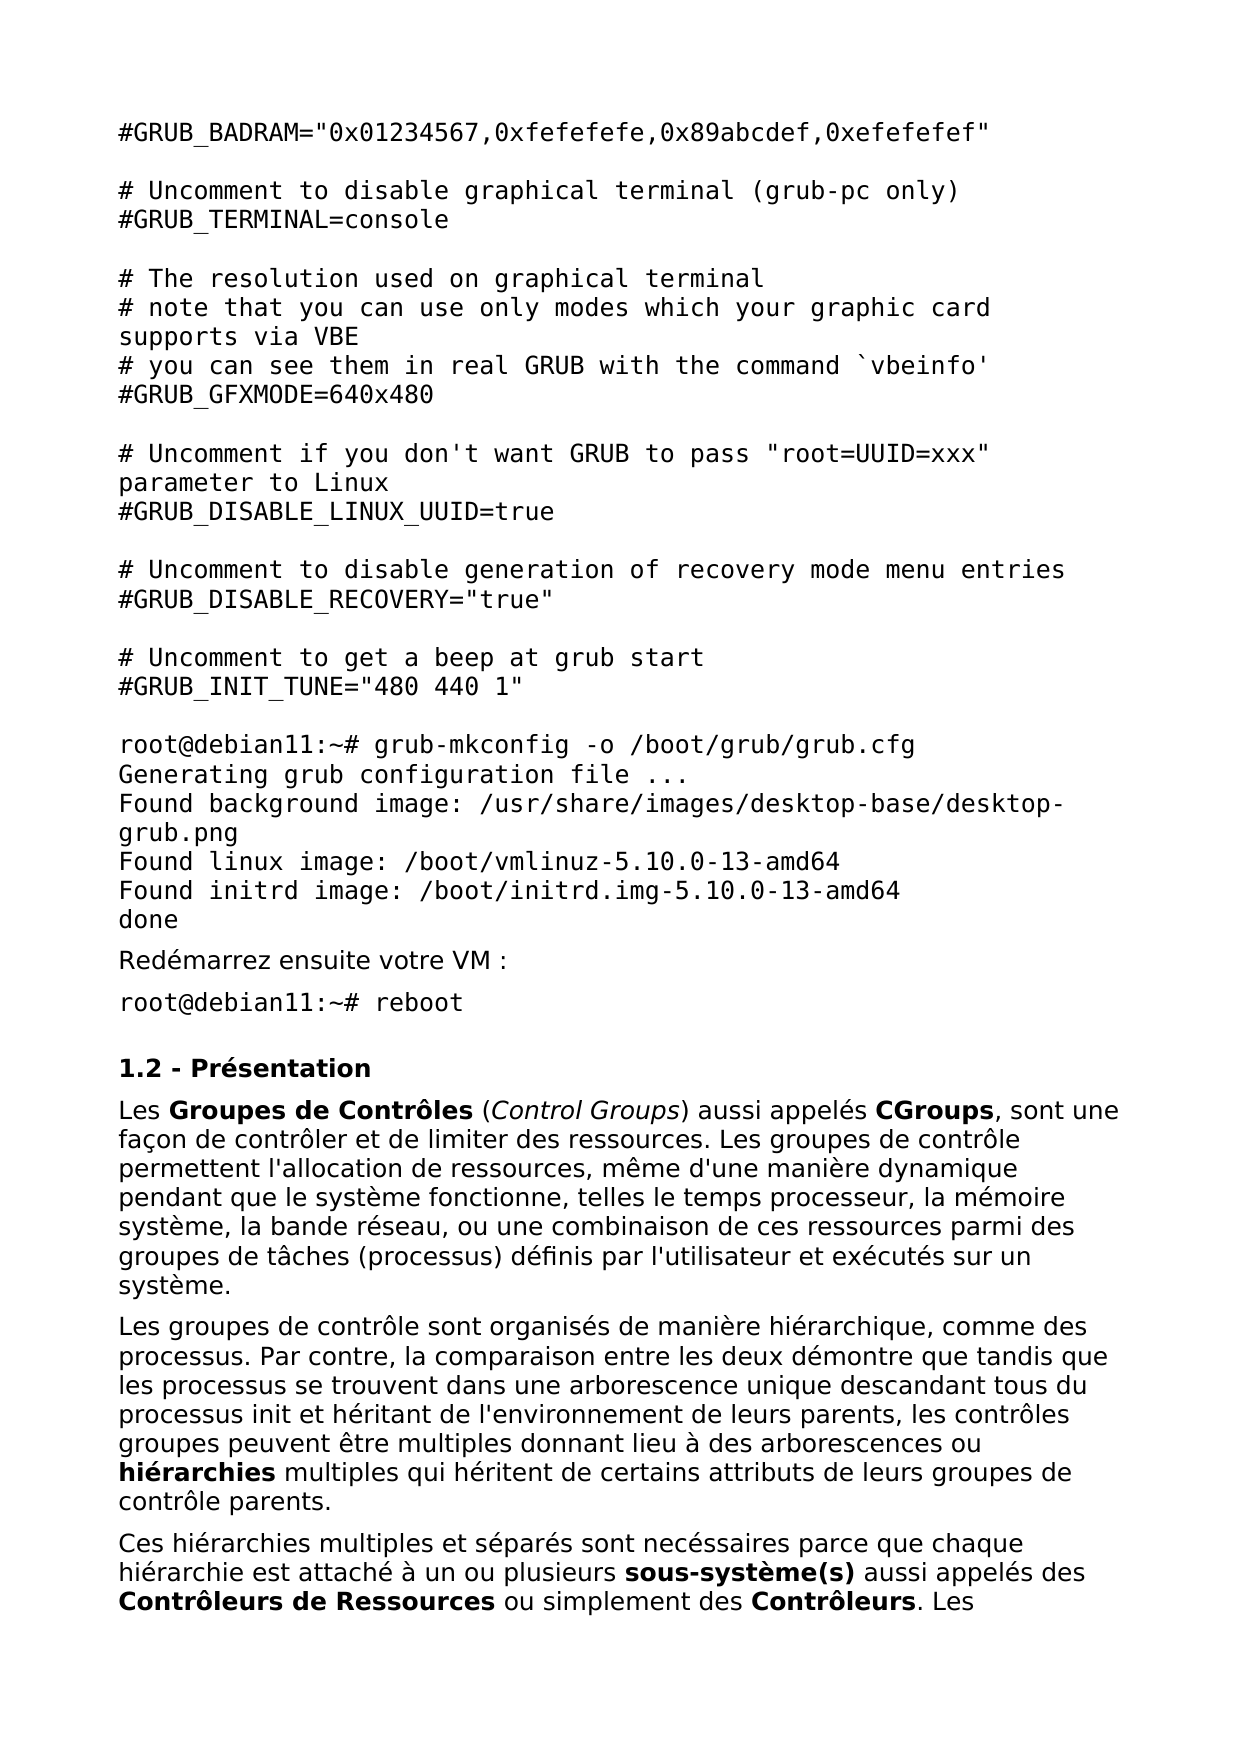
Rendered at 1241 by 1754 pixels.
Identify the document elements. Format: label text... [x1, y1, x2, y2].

text #GRUB_BADRAM="0x01234567,0xfefefefe,0x89abcdef,0xefefefef" # Uncomment to disable graphical terminal (grub-pc only) #GRUB_TERMINAL=console # The resolution used on graphical terminal # note that you can use only modes which your graphic card supports via VBE # you can see them in real GRUB with the command `vbeinfo' #GRUB_GFXMODE=640x480 # Uncomment if you don't want GRUB to pass "root=UUID=xxx" parameter to Linux #GRUB_DISABLE_LINUX_UUID=true # Uncomment to disable generation of recovery mode menu entries #GRUB_DISABLE_RECOVERY="true" # Uncomment to get a beep at grub start #GRUB_INIT_TUNE="480 440 1" root@debian11:~# grub-mkconfig -o /boot/grub/grub.cfg Generating grub configuration file ... Found background image: /usr/share/images/desktop-base/desktop-grub.png Found linux image: /boot/vmlinuz-5.10.0-13-amd64 Found initrd image: /boot/initrd.img-5.10.0-13-amd64 done [118, 118, 1122, 935]
text Les groupes de contrôle sont organisés de manière hiérarchique, comme des processus. Par contre, la comparaison entre les deux démontre que tandis que les processus se trouvent dans une arborescence unique descandant tous du processus init et héritant de l'environnement de leurs parents, les contrôles groupes peuvent être multiples donnant lieu à des arborescences ou hiérarchies multiples qui héritent de certains attributs de leurs groupes de contrôle parents. [118, 1312, 1122, 1517]
text Ces hiérarchies multiples et séparés sont necéssaires parce que chaque hiérarchie est attaché à un ou plusieurs sous-système(s) aussi appelés des Contrôleurs de Ressources ou simplement des Contrôleurs. Les [118, 1529, 1122, 1617]
text Redémarrez ensuite votre VM : [118, 947, 1122, 976]
text Les Groupes de Contrôles (Control Groups) aussi appelés CGroups, sont une façon de contrôler et de limiter des ressources. Les groupes de contrôle permettent l'allocation de ressources, même d'une manière dynamique pendant que le système fonctionne, telles le temps processeur, la mémoire système, la bande réseau, ou une combinaison de ces ressources parmi des groupes de tâches (processus) définis par l'utilisateur et exécutés sur un système. [118, 1096, 1122, 1300]
text root@debian11:~# reboot [118, 988, 1122, 1017]
subtitle 1.2 - Présentation [118, 1054, 1122, 1083]
